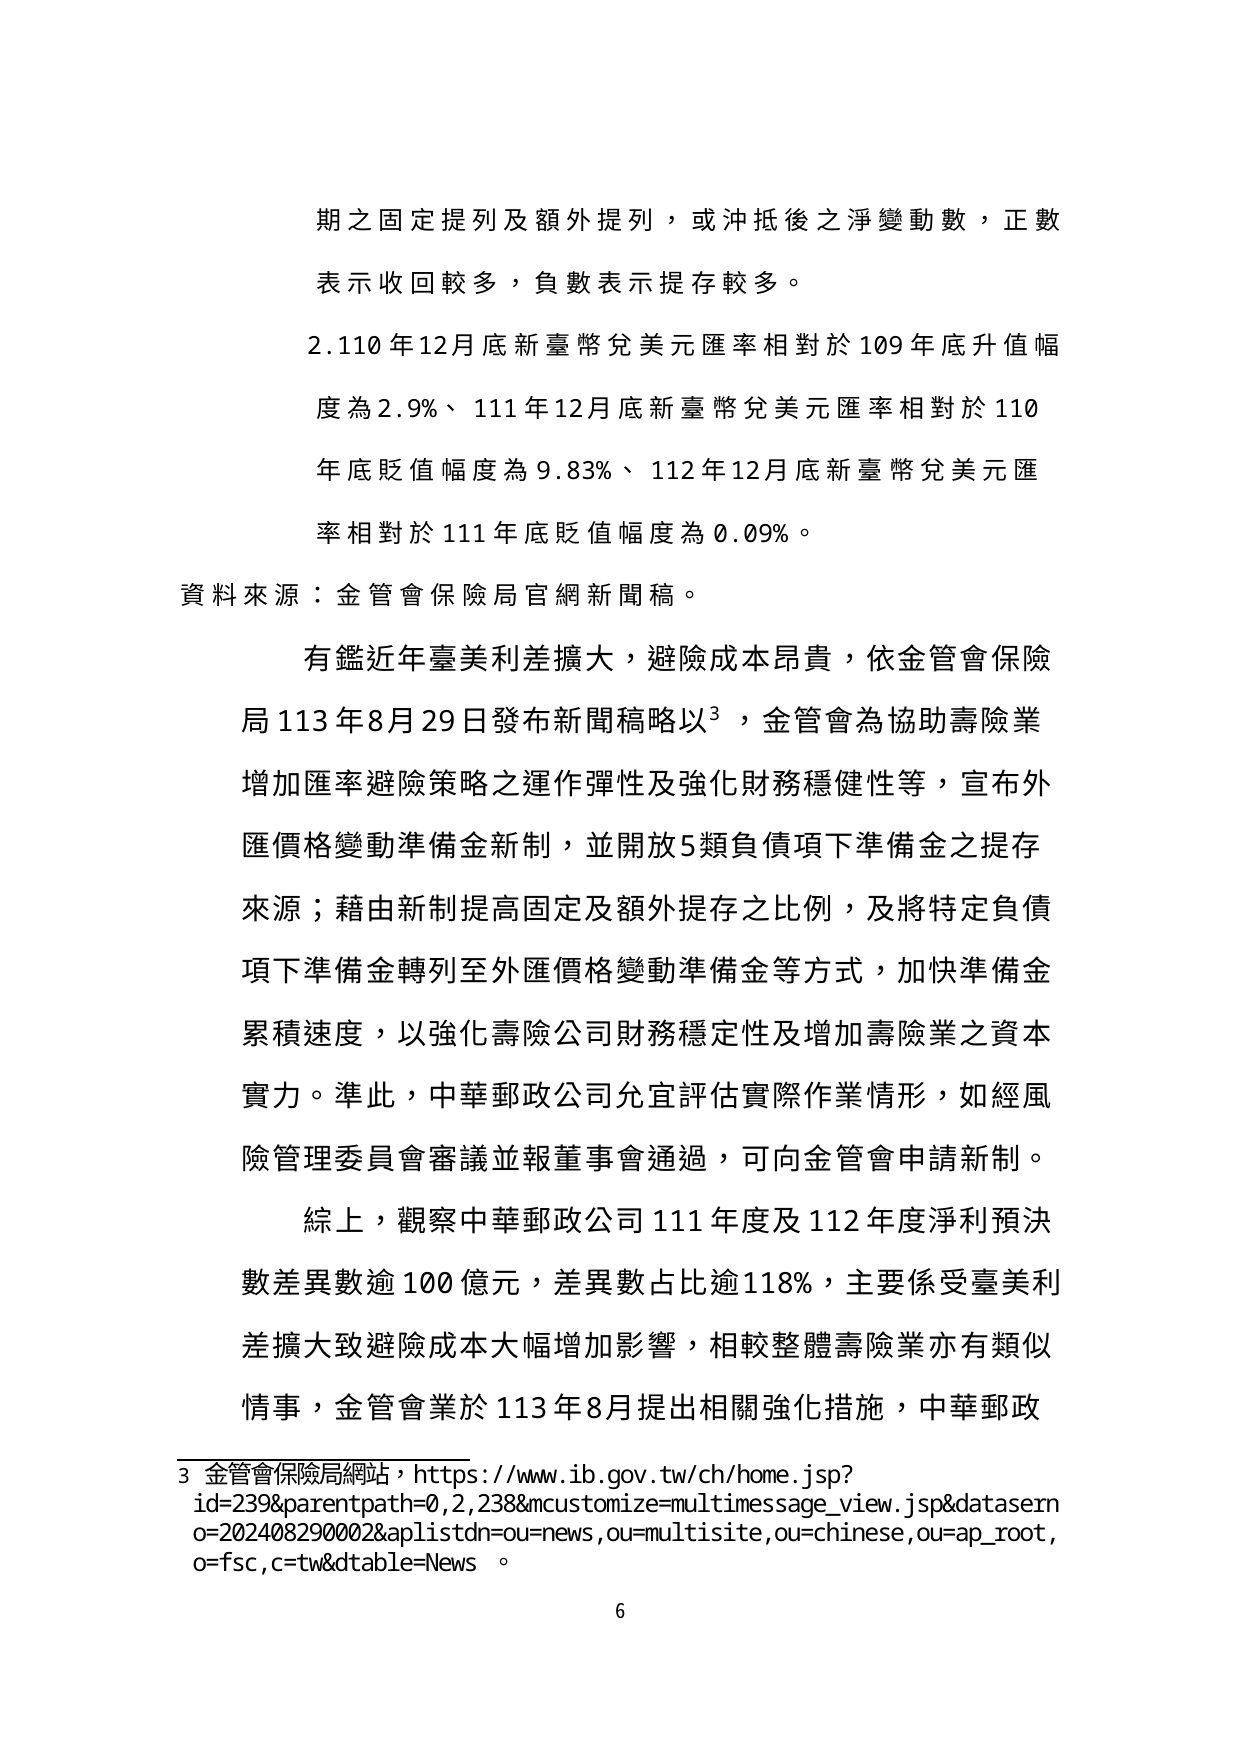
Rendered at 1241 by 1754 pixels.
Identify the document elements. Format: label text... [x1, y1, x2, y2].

text 綜上，觀察中華郵政公司111年度及112年度淨利預決數差異數逾100億元，差異數占比逾118%，主要係受臺美利差擴大致避險成本大幅增加影響，相較整體壽險業亦有類似情事，金管會業於113年8月提出相關強化措施，中華郵政 [236, 1177, 1063, 1427]
text 金管會保險局網站，https://www.ib.gov.tw/ch/home.jsp?id=239&parentpath=0,2,238&mcustomize=multimessage_view.jsp&dataserno=202408290002&aplistdn=ou=news,ou=multisite,ou=chinese,ou=ap_root,o=fsc,c=tw&dtable=News 。 [177, 1460, 1063, 1577]
text 有鑑近年臺美利差擴大，避險成本昂貴，依金管會保險局113年8月29日發布新聞稿略以，金管會為協助壽險業增加匯率避險策略之運作彈性及強化財務穩健性等，宣布外匯價格變動準備金新制，並開放5類負債項下準備金之提存來源；藉由新制提高固定及額外提存之比例，及將特定負債項下準備金轉列至外匯價格變動準備金等方式，加快準備金累積速度，以強化壽險公司財務穩定性及增加壽險業之資本實力。準此，中華郵政公司允宜評估實際作業情形，如經風險管理委員會審議並報董事會通過，可向金管會申請新制。 [236, 615, 1063, 1177]
text 資料來源：金管會保險局官網新聞稿。 [177, 552, 1107, 615]
text 2.110年12月底新臺幣兌美元匯率相對於109年底升值幅度為2.9%、111年12月底新臺幣兌美元匯率相對於110年底貶值幅度為9.83%、112年12月底新臺幣兌美元匯率相對於111年底貶值幅度為0.09%。 [295, 302, 1063, 552]
text 期之固定提列及額外提列，或沖抵後之淨變動數，正數表示收回較多，負數表示提存較多。 [177, 177, 1063, 302]
